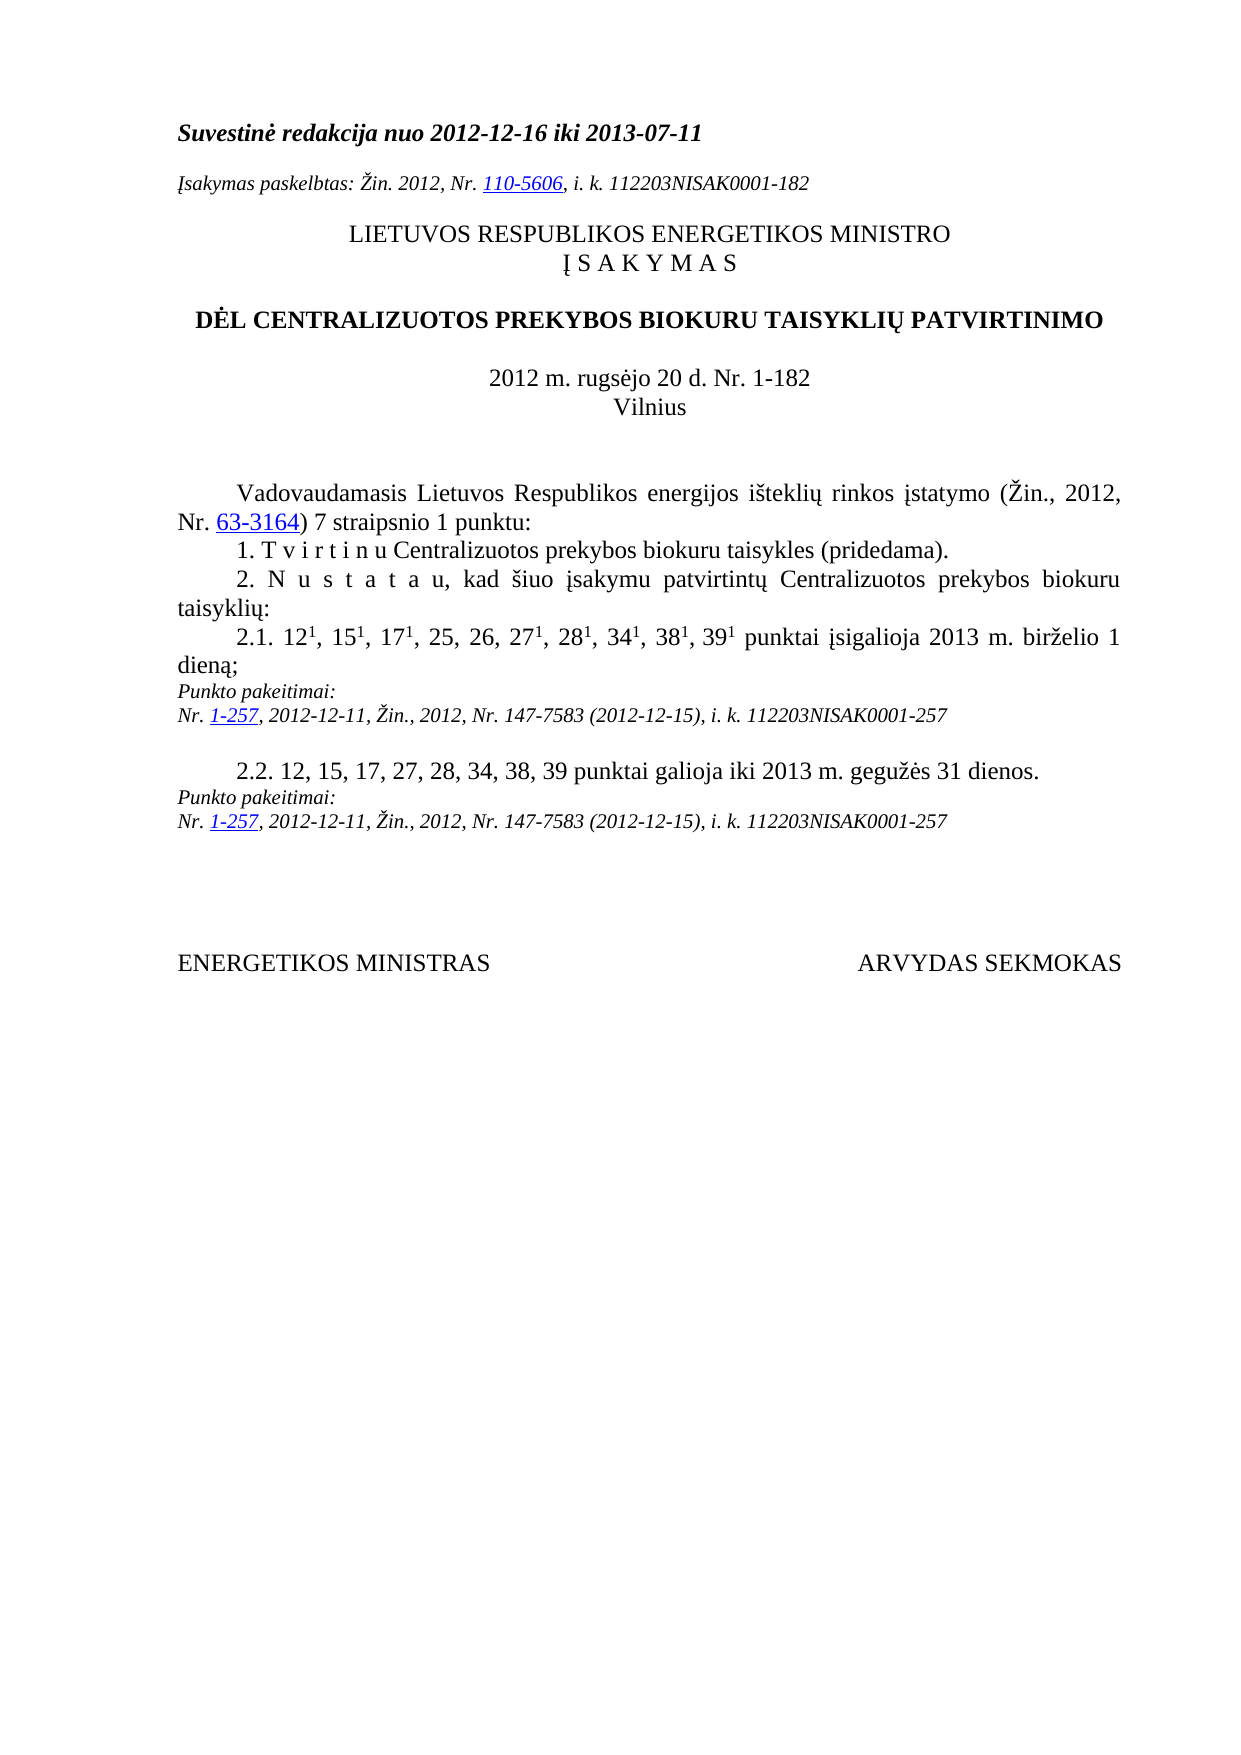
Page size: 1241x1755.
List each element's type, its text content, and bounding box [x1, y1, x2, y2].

text Punkto pakeitimai: [177, 785, 1122, 809]
text Nr. 1-257, 2012-12-11, Žin., 2012, Nr. 147-7583 (2012-12-15), i. k. 112203NISAK0001-257 [177, 809, 1122, 833]
text į s a k y m a s [177, 248, 1122, 277]
text Vadovaudamasis Lietuvos Respublikos energijos išteklių rinkos įstatymo (Žin., 2012, Nr. 63-3164) 7 straipsnio 1 punktu: [177, 478, 1122, 535]
text Įsakymas paskelbtas: Žin. 2012, Nr. 110-5606, i. k. 112203NISAK0001-182 [177, 171, 1122, 195]
text 2.1. 121, 151, 171, 25, 26, 271, 281, 341, 381, 391 punktai įsigalioja 2013 m. birželio 1 dieną; [177, 622, 1122, 679]
text LIETUVOS RESPUBLIKOS ENERGETIKOS MINISTRO [177, 219, 1122, 248]
text 2. N u s t a t a u, kad šiuo įsakymu patvirtintų Centralizuotos prekybos biokuru taisyklių: [177, 564, 1122, 622]
text Energetikos ministras Arvydas Sekmokas [177, 948, 1122, 977]
text 2.2. 12, 15, 17, 27, 28, 34, 38, 39 punktai galioja iki 2013 m. gegužės 31 dienos. [177, 756, 1122, 785]
text Vilnius [177, 392, 1122, 420]
text Punkto pakeitimai: [177, 679, 1122, 703]
text Nr. 1-257, 2012-12-11, Žin., 2012, Nr. 147-7583 (2012-12-15), i. k. 112203NISAK0001-257 [177, 703, 1122, 727]
text Suvestinė redakcija nuo 2012-12-16 iki 2013-07-11 [177, 118, 1122, 147]
text 2012 m. rugsėjo 20 d. Nr. 1-182 [177, 363, 1122, 392]
text DĖL CENTRALIZUOTOS PREKYBOS BIOKURU TAISYKLIŲ PATVIRTINIMO [177, 305, 1122, 334]
text 1. T v i r t i n u Centralizuotos prekybos biokuru taisykles (pridedama). [177, 535, 1122, 564]
